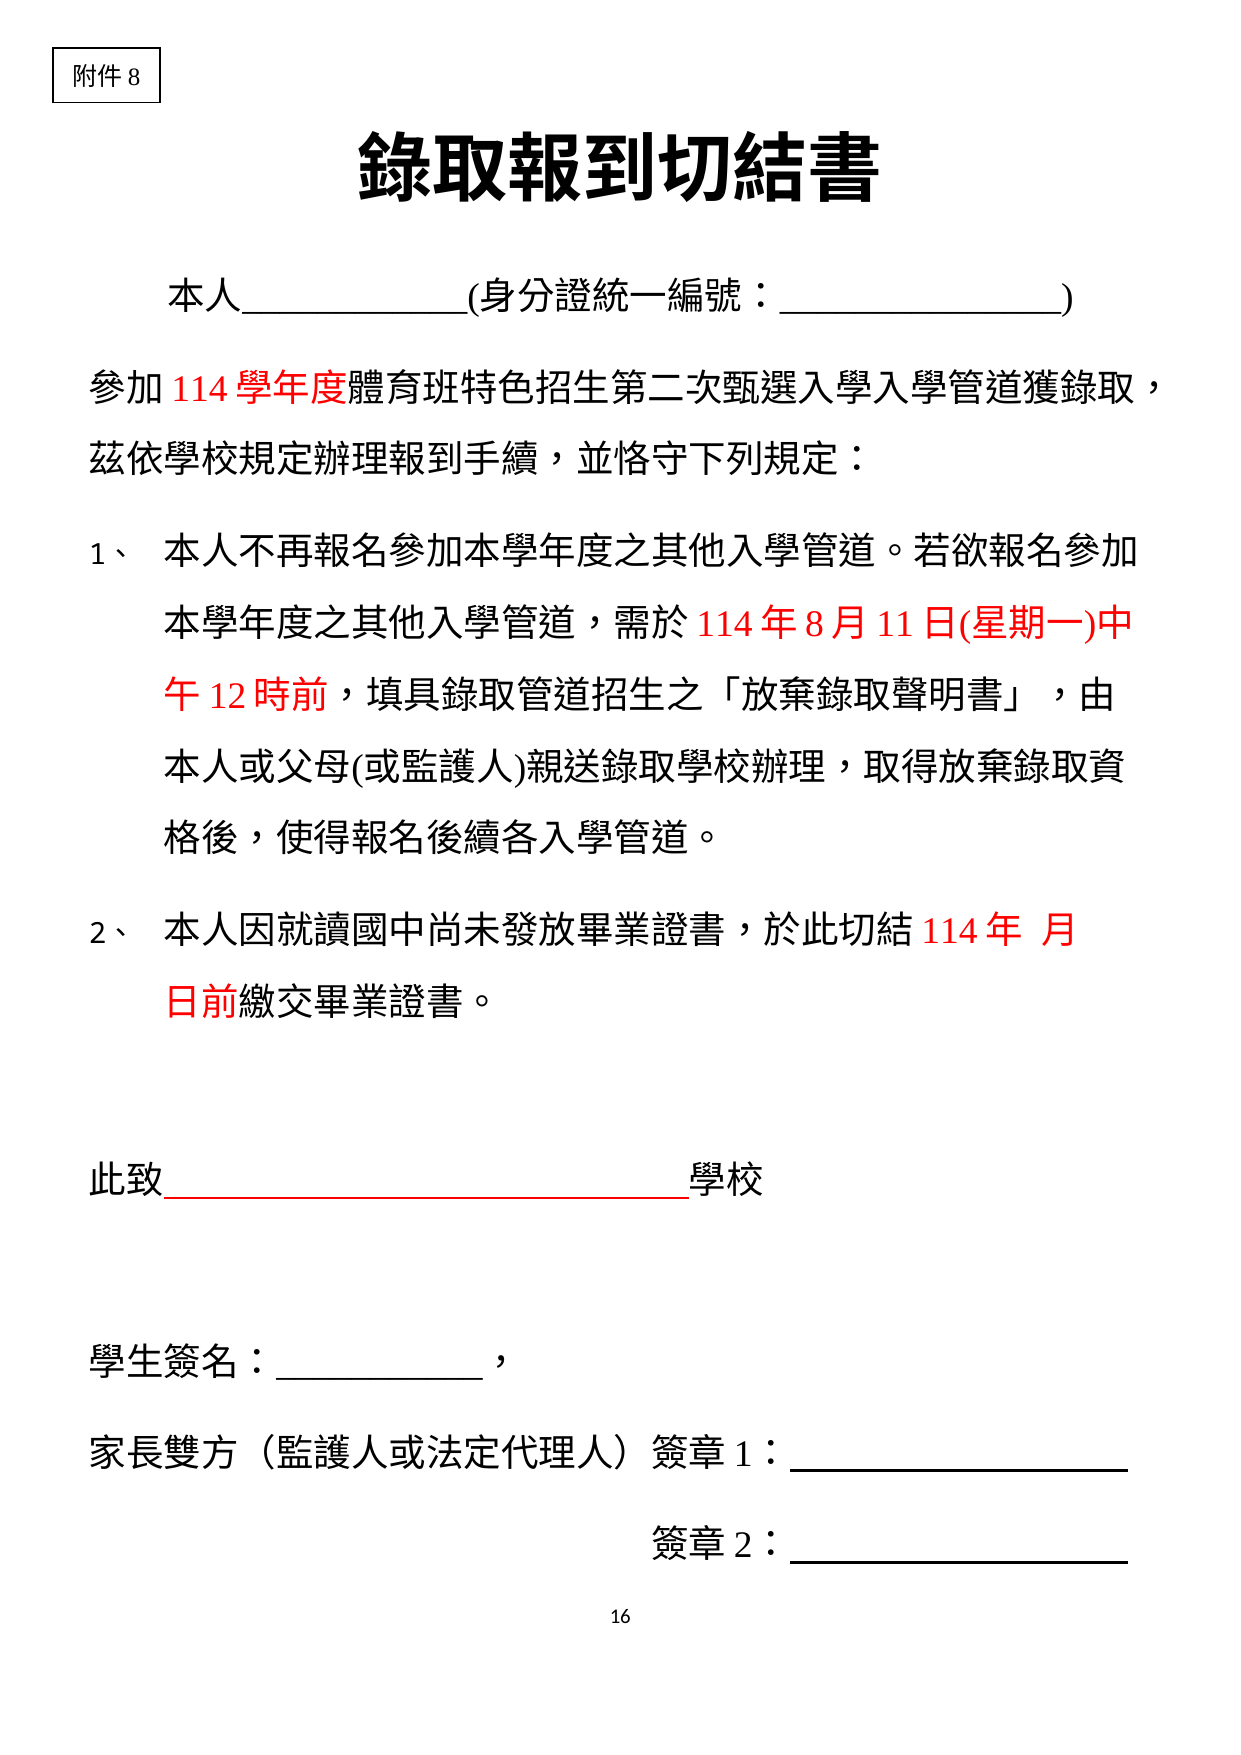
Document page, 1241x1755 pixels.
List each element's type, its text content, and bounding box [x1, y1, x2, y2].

text 附件8 [68, 56, 144, 92]
text 錄取報到切結書 [89, 89, 1152, 214]
list 本人因就讀國中尚未發放畢業證書，於此切結114年 月 日前繳交畢業證書。 [89, 885, 1152, 1019]
text 此致 學校 [89, 1136, 1152, 1198]
list 本人不再報名參加本學年度之其他入學管道。若欲報名參加本學年度之其他入學管道，需於114年8月11日(星期一)中午12時前，填具錄取管道招生之「放棄錄取聲明書」，由本人或父母(或監護人)親送錄取學校辦理，取得放棄錄取資格後，使得報名後續各入學管道。 [89, 506, 1152, 856]
text 簽章2： [89, 1500, 1152, 1562]
text [54, 49, 159, 102]
text 本人____________(身分證統一編號：_______________) [89, 251, 1152, 314]
text 學生簽名：___________， [89, 1317, 1152, 1379]
text 家長雙方（監護人或法定代理人）簽章1： [89, 1408, 1152, 1471]
text 參加114學年度體育班特色招生第二次甄選入學入學管道獲錄取，茲依學校規定辦理報到手續，並恪守下列規定： [89, 343, 1152, 477]
